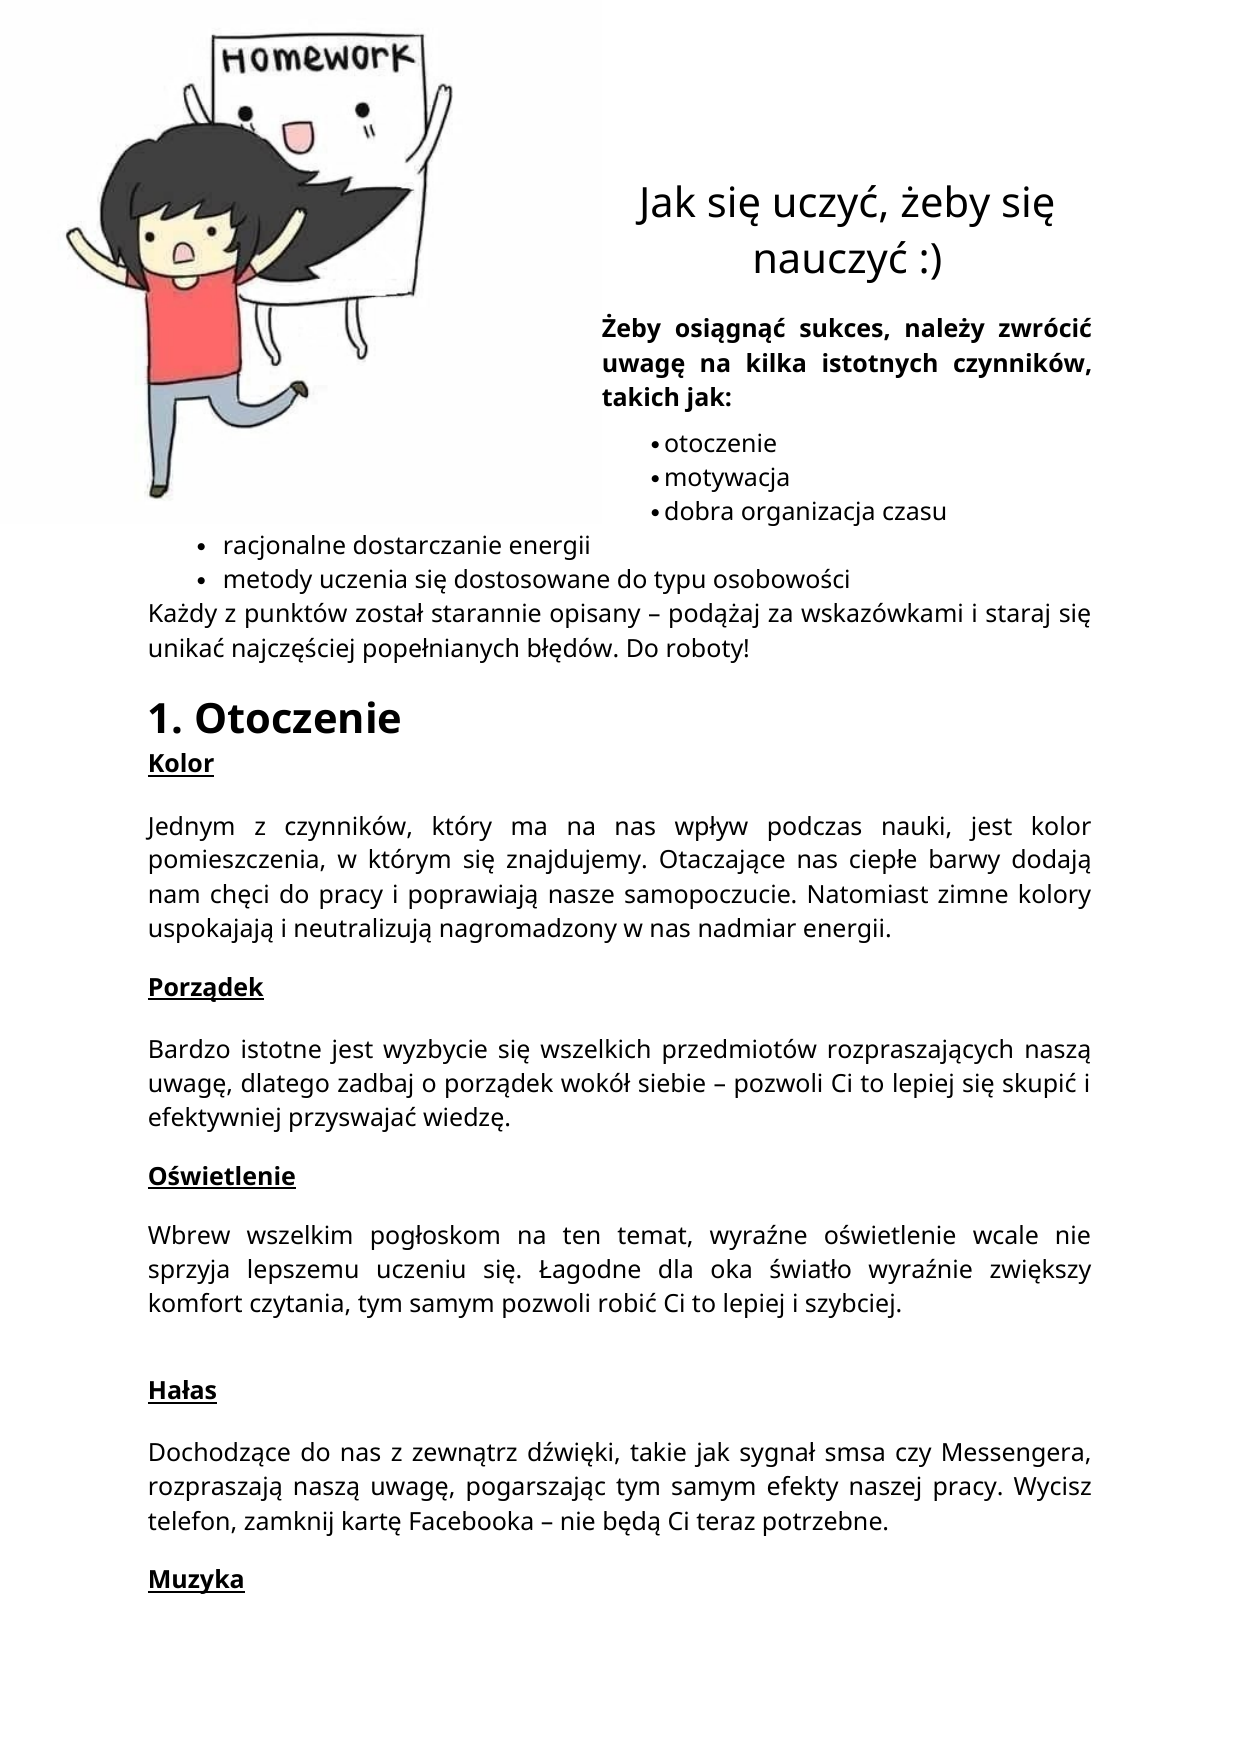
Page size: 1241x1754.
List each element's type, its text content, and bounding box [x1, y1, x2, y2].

subtitle 1. Otoczenie [148, 689, 1093, 746]
text Dochodzące do nas z zewnątrz dźwięki, takie jak sygnał smsa czy Messengera, rozpraszają naszą uwagę, pogarszając tym samym efekty naszej pracy. Wycisz telefon, zamknij kartę Facebooka – nie będą Ci teraz potrzebne. [148, 1435, 1093, 1537]
text Oświetlenie [148, 1159, 1093, 1193]
text Hałas [148, 1373, 1093, 1407]
text Kolor [148, 746, 1093, 780]
text Bardzo istotne jest wyzbycie się wszelkich przedmiotów rozpraszających naszą uwagę, dlatego zadbaj o porządek wokół siebie – pozwoli Ci to lepiej się skupić i efektywniej przyswajać wiedzę. [148, 1031, 1093, 1134]
list otoczenie [602, 426, 1093, 460]
subtitle Jak się uczyć, żeby się nauczyć :) [602, 173, 1093, 286]
picture [0, 0, 602, 524]
list metody uczenia się dostosowane do typu osobowości [198, 562, 1093, 596]
list racjonalne dostarczanie energii [198, 528, 1093, 562]
text Porządek [148, 969, 1093, 1003]
subtitle Żeby osiągnąć sukces, należy zwrócić uwagę na kilka istotnych czynników, takich jak: [602, 311, 1093, 413]
list motywacja [602, 460, 1093, 494]
text Wbrew wszelkim pogłoskom na ten temat, wyraźne oświetlenie wcale nie sprzyja lepszemu uczeniu się. Łagodne dla oka światło wyraźnie zwiększy komfort czytania, tym samym pozwoli robić Ci to lepiej i szybciej. [148, 1218, 1093, 1320]
text Muzyka [148, 1562, 1093, 1596]
text Każdy z punktów został starannie opisany – podążaj za wskazówkami i staraj się unikać najczęściej popełnianych błędów. Do roboty! [148, 596, 1093, 664]
list dobra organizacja czasu [198, 494, 1093, 528]
text Jednym z czynników, który ma na nas wpływ podczas nauki, jest kolor pomieszczenia, w którym się znajdujemy. Otaczające nas ciepłe barwy dodają nam chęci do pracy i poprawiają nasze samopoczucie. Natomiast zimne kolory uspokajają i neutralizują nagromadzony w nas nadmiar energii. [148, 808, 1093, 944]
